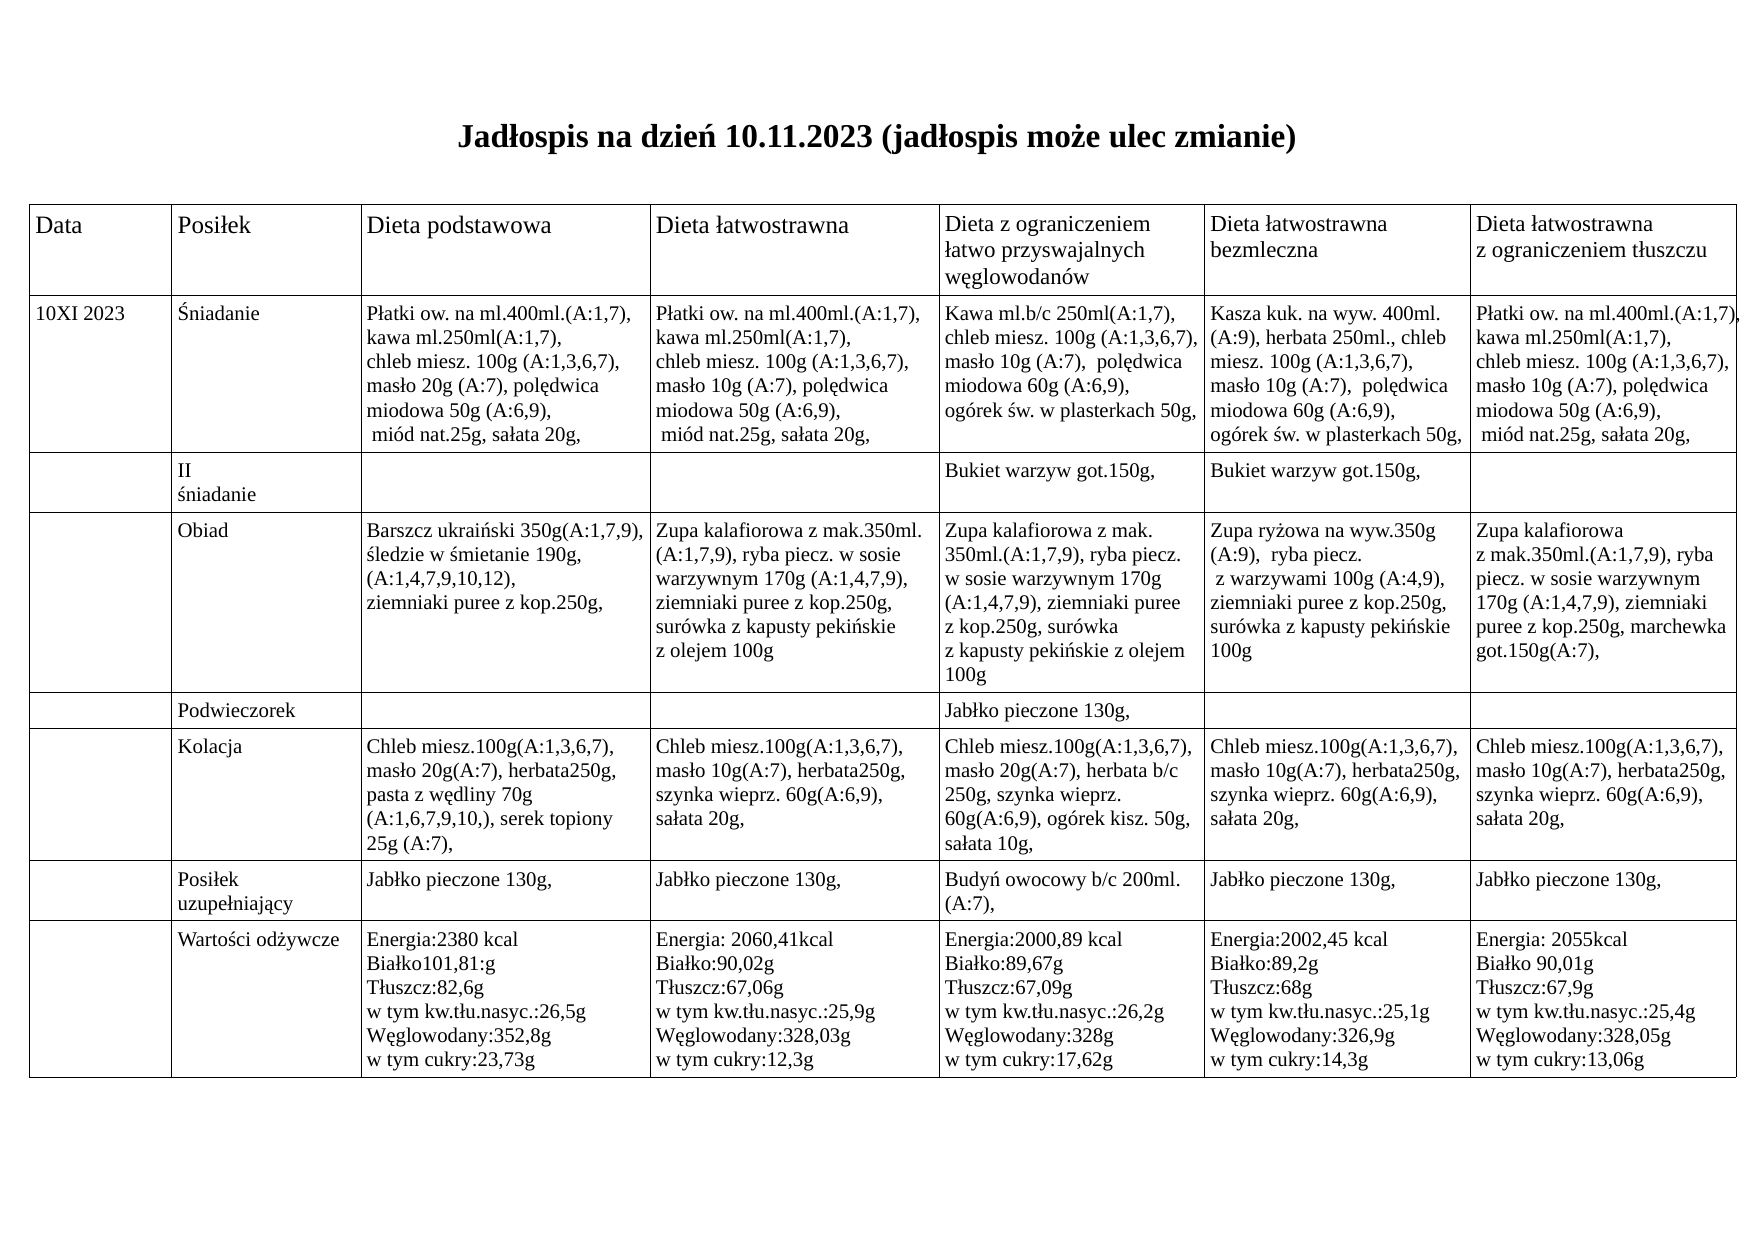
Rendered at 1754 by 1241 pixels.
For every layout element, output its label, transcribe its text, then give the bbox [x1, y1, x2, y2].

table_cell [1471, 693, 1736, 728]
table_cell Energia: 2060,41kcal Białko:90,02g Tłuszcz:67,06g w tym kw.tłu.nasyc.:25,9g Węglowodany:328,03g w tym cukry:12,3g [651, 921, 939, 1077]
table_cell Kasza kuk. na wyw. 400ml. (A:9), herbata 250ml., chleb miesz. 100g (A:1,3,6,7), masło 10g (A:7), polędwica miodowa 60g (A:6,9), ogórek św. w plasterkach 50g, [1205, 296, 1470, 451]
table_cell Zupa kalafiorowa z mak.350ml.(A:1,7,9), ryba piecz. w sosie warzywnym 170g (A:1,4,7,9), ziemniaki puree z kop.250g, surówka z kapusty pekińskie z olejem 100g [651, 513, 939, 692]
table_header Dieta z ograniczeniem łatwo przyswajalnych węglowodanów [940, 205, 1204, 295]
table_cell Podwieczorek [172, 693, 361, 728]
table_cell Jabłko pieczone 130g, [940, 693, 1204, 728]
table_cell Energia:2000,89 kcal Białko:89,67g Tłuszcz:67,09g w tym kw.tłu.nasyc.:26,2g Węglowodany:328g w tym cukry:17,62g [940, 921, 1204, 1077]
table_cell Posiłek uzupełniający [172, 861, 361, 920]
table_header Data [30, 205, 171, 295]
table_cell Chleb miesz.100g(A:1,3,6,7), masło 20g(A:7), herbata250g, pasta z wędliny 70g (A:1,6,7,9,10,), serek topiony 25g (A:7), [362, 729, 650, 860]
table_cell Obiad [172, 513, 361, 692]
table_cell 10XI 2023 [30, 296, 171, 451]
table_cell Płatki ow. na ml.400ml.(A:1,7), kawa ml.250ml(A:1,7), chleb miesz. 100g (A:1,3,6,7), masło 10g (A:7), polędwica miodowa 50g (A:6,9), miód nat.25g, sałata 20g, [651, 296, 939, 451]
table_cell Płatki ow. na ml.400ml.(A:1,7), kawa ml.250ml(A:1,7), chleb miesz. 100g (A:1,3,6,7), masło 20g (A:7), polędwica miodowa 50g (A:6,9), miód nat.25g, sałata 20g, [362, 296, 650, 451]
table_cell [362, 453, 650, 511]
table_cell Budyń owocowy b/c 200ml.(A:7), [940, 861, 1204, 920]
table_cell Energia: 2055kcal Białko 90,01g Tłuszcz:67,9g w tym kw.tłu.nasyc.:25,4g Węglowodany:328,05g w tym cukry:13,06g [1471, 921, 1736, 1077]
table_cell [30, 861, 171, 920]
table_cell [30, 693, 171, 728]
table_cell [30, 453, 171, 511]
table_cell Chleb miesz.100g(A:1,3,6,7), masło 20g(A:7), herbata b/c 250g, szynka wieprz. 60g(A:6,9), ogórek kisz. 50g, sałata 10g, [940, 729, 1204, 860]
table_cell [30, 921, 171, 1077]
table_cell Barszcz ukraiński 350g(A:1,7,9), śledzie w śmietanie 190g,(A:1,4,7,9,10,12), ziemniaki puree z kop.250g, [362, 513, 650, 692]
table_cell Jabłko pieczone 130g, [651, 861, 939, 920]
table_cell Kolacja [172, 729, 361, 860]
table_cell [651, 693, 939, 728]
table_header Dieta łatwostrawna [651, 205, 939, 295]
table_cell Zupa kalafiorowa z mak.350ml.(A:1,7,9), ryba piecz. w sosie warzywnym 170g (A:1,4,7,9), ziemniaki puree z kop.250g, marchewka got.150g(A:7), [1471, 513, 1736, 692]
table_header Dieta łatwostrawna bezmleczna [1205, 205, 1470, 295]
table_cell [1471, 453, 1736, 511]
table_cell Bukiet warzyw got.150g, [940, 453, 1204, 511]
table_cell Jabłko pieczone 130g, [1205, 861, 1470, 920]
table_cell Energia:2380 kcal Białko101,81:g Tłuszcz:82,6g w tym kw.tłu.nasyc.:26,5g Węglowodany:352,8g w tym cukry:23,73g [362, 921, 650, 1077]
table_cell [30, 729, 171, 860]
table_cell Chleb miesz.100g(A:1,3,6,7), masło 10g(A:7), herbata250g, szynka wieprz. 60g(A:6,9), sałata 20g, [651, 729, 939, 860]
table_cell Wartości odżywcze [172, 921, 361, 1077]
table_cell Bukiet warzyw got.150g, [1205, 453, 1470, 511]
table_cell [30, 513, 171, 692]
table_cell Chleb miesz.100g(A:1,3,6,7), masło 10g(A:7), herbata250g, szynka wieprz. 60g(A:6,9), sałata 20g, [1205, 729, 1470, 860]
table_header Dieta łatwostrawna z ograniczeniem tłuszczu [1471, 205, 1736, 295]
table_cell Jabłko pieczone 130g, [1471, 861, 1736, 920]
table_cell [362, 693, 650, 728]
table_cell Zupa kalafiorowa z mak. 350ml.(A:1,7,9), ryba piecz. w sosie warzywnym 170g (A:1,4,7,9), ziemniaki puree z kop.250g, surówka z kapusty pekińskie z olejem 100g [940, 513, 1204, 692]
table_cell II śniadanie [172, 453, 361, 511]
table_cell Chleb miesz.100g(A:1,3,6,7), masło 10g(A:7), herbata250g, szynka wieprz. 60g(A:6,9), sałata 20g, [1471, 729, 1736, 860]
table_cell Płatki ow. na ml.400ml.(A:1,7), kawa ml.250ml(A:1,7), chleb miesz. 100g (A:1,3,6,7), masło 10g (A:7), polędwica miodowa 50g (A:6,9), miód nat.25g, sałata 20g, [1471, 296, 1736, 451]
table_cell [1205, 693, 1470, 728]
table_header Dieta podstawowa [362, 205, 650, 295]
table_cell Energia:2002,45 kcal Białko:89,2g Tłuszcz:68g w tym kw.tłu.nasyc.:25,1g Węglowodany:326,9g w tym cukry:14,3g [1205, 921, 1470, 1077]
table_cell Kawa ml.b/c 250ml(A:1,7), chleb miesz. 100g (A:1,3,6,7), masło 10g (A:7), polędwica miodowa 60g (A:6,9), ogórek św. w plasterkach 50g, [940, 296, 1204, 451]
table_cell Zupa ryżowa na wyw.350g (A:9), ryba piecz. z warzywami 100g (A:4,9), ziemniaki puree z kop.250g, surówka z kapusty pekińskie 100g [1205, 513, 1470, 692]
table_cell Jabłko pieczone 130g, [362, 861, 650, 920]
table_cell [651, 453, 939, 511]
text Jadłospis na dzień 10.11.2023 (jadłospis może ulec zmianie) [29, 117, 1724, 155]
table_cell Śniadanie [172, 296, 361, 451]
table_header Posiłek [172, 205, 361, 295]
